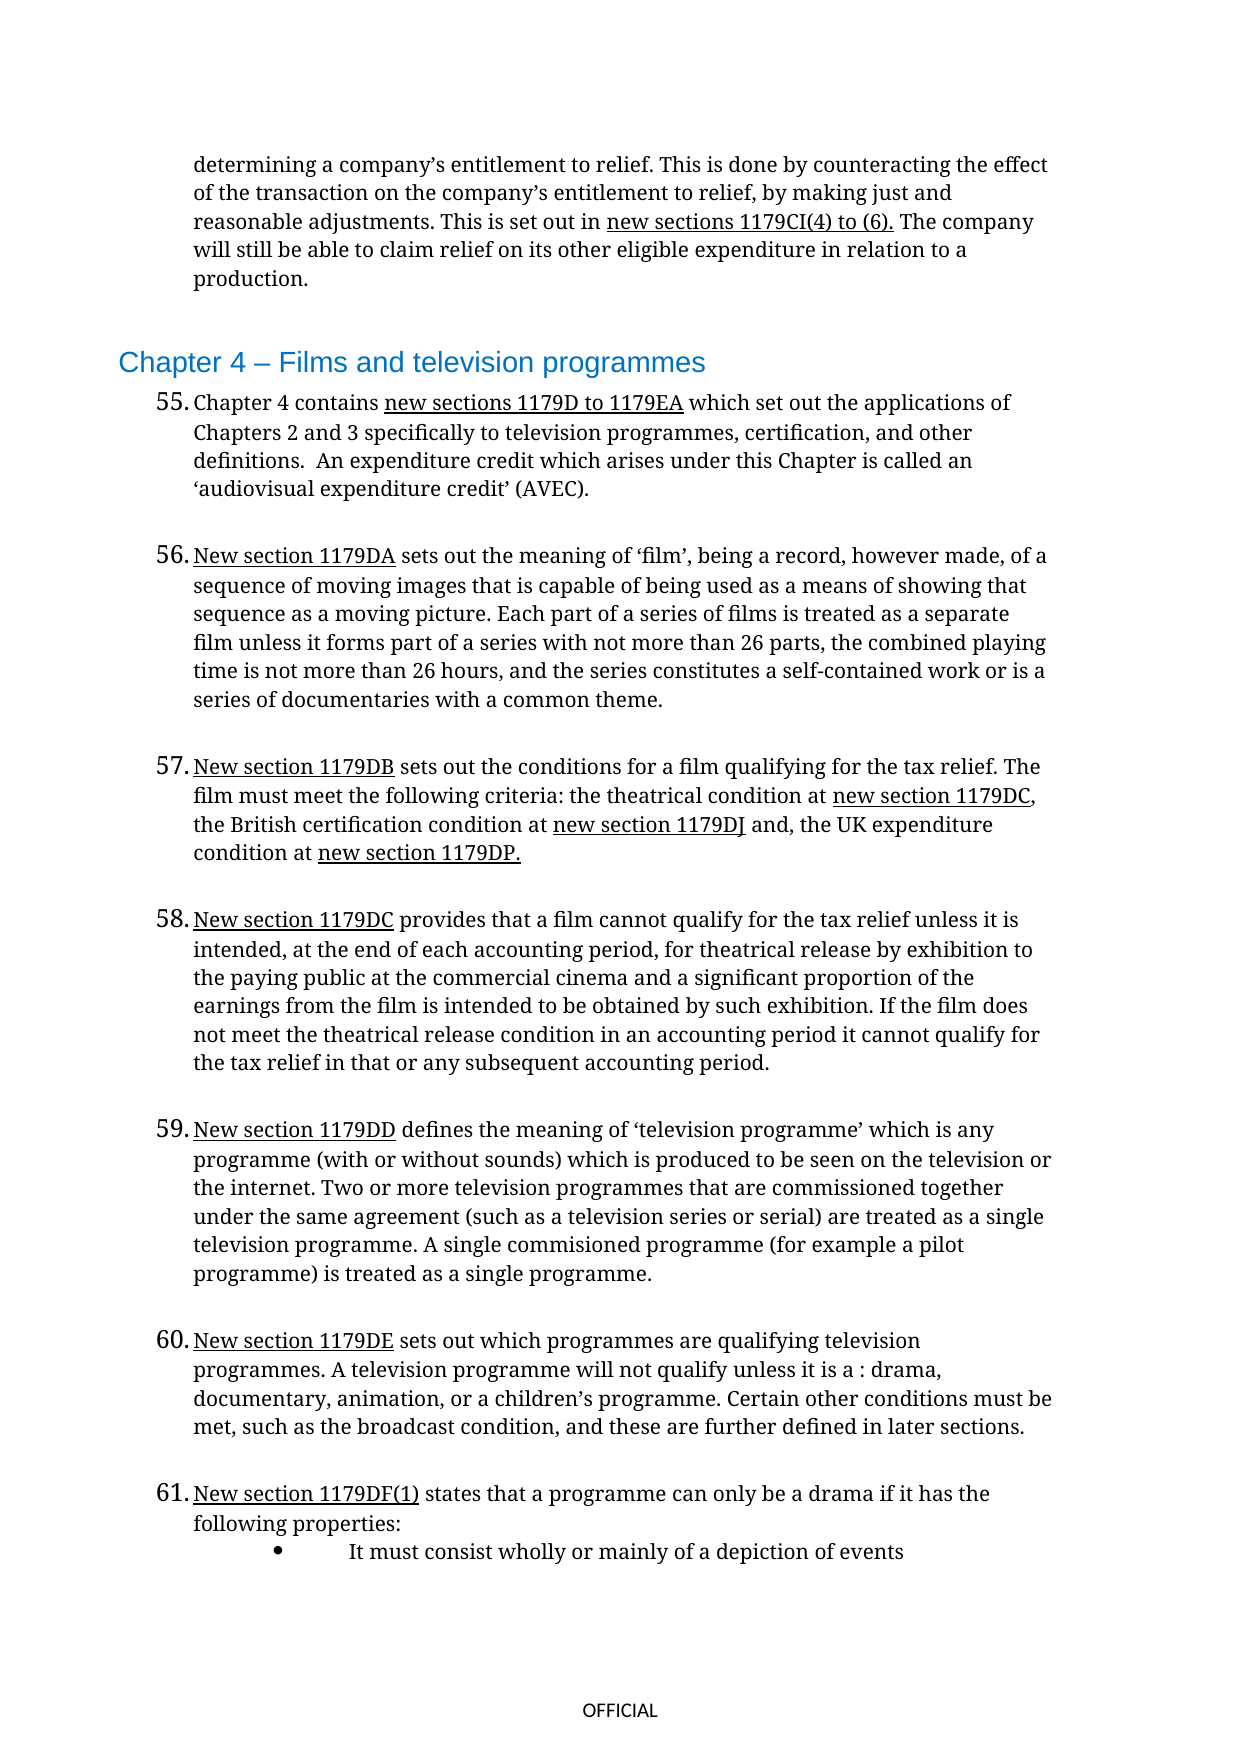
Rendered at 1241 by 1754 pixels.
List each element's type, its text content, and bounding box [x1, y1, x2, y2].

list New section 1179DA sets out the meaning of ‘film’, being a record, however made, of a sequence of moving images that is capable of being used as a means of showing that sequence as a moving picture. Each part of a series of films is treated as a separate film unless it forms part of a series with not more than 26 parts, the combined playing time is not more than 26 hours, and the series constitutes a self-contained work or is a series of documentaries with a common theme. [156, 537, 1053, 747]
list New section 1179DC provides that a film cannot qualify for the tax relief unless it is intended, at the end of each accounting period, for theatrical release by exhibition to the paying public at the commercial cinema and a significant proportion of the earnings from the film is intended to be obtained by such exhibition. If the film does not meet the theatrical release condition in an accounting period it cannot qualify for the tax relief in that or any subsequent accounting period. [156, 901, 1053, 1111]
list Chapter 4 contains new sections 1179D to 1179EA which set out the applications of Chapters 2 and 3 specifically to television programmes, certification, and other definitions. An expenditure credit which arises under this Chapter is called an ‘audiovisual expenditure credit’ (AVEC). [156, 383, 1053, 537]
list determining a company’s entitlement to relief. This is done by counteracting the effect of the transaction on the company’s entitlement to relief, by making just and reasonable adjustments. This is set out in new sections 1179CI(4) to (6). The company will still be able to claim relief on its other eligible expenditure in relation to a production. [156, 150, 1053, 292]
subtitle Chapter 4 – Films and television programmes [118, 345, 1053, 378]
list New section 1179DE sets out which programmes are qualifying television programmes. A television programme will not qualify unless it is a : drama, documentary, animation, or a children’s programme. Certain other conditions must be met, such as the broadcast condition, and these are further defined in later sections. [156, 1321, 1053, 1475]
list New section 1179DF(1) states that a programme can only be a drama if it has the following properties: [156, 1475, 1053, 1537]
list New section 1179DB sets out the conditions for a film qualifying for the tax relief. The film must meet the following criteria: the theatrical condition at new section 1179DC, the British certification condition at new section 1179DJ and, the UK expenditure condition at new section 1179DP. [156, 747, 1053, 901]
list It must consist wholly or mainly of a depiction of events [274, 1537, 1053, 1566]
list New section 1179DD defines the meaning of ‘television programme’ which is any programme (with or without sounds) which is produced to be seen on the television or the internet. Two or more television programmes that are commissioned together under the same agreement (such as a television series or serial) are treated as a single television programme. A single commisioned programme (for example a pilot programme) is treated as a single programme. [156, 1111, 1053, 1321]
